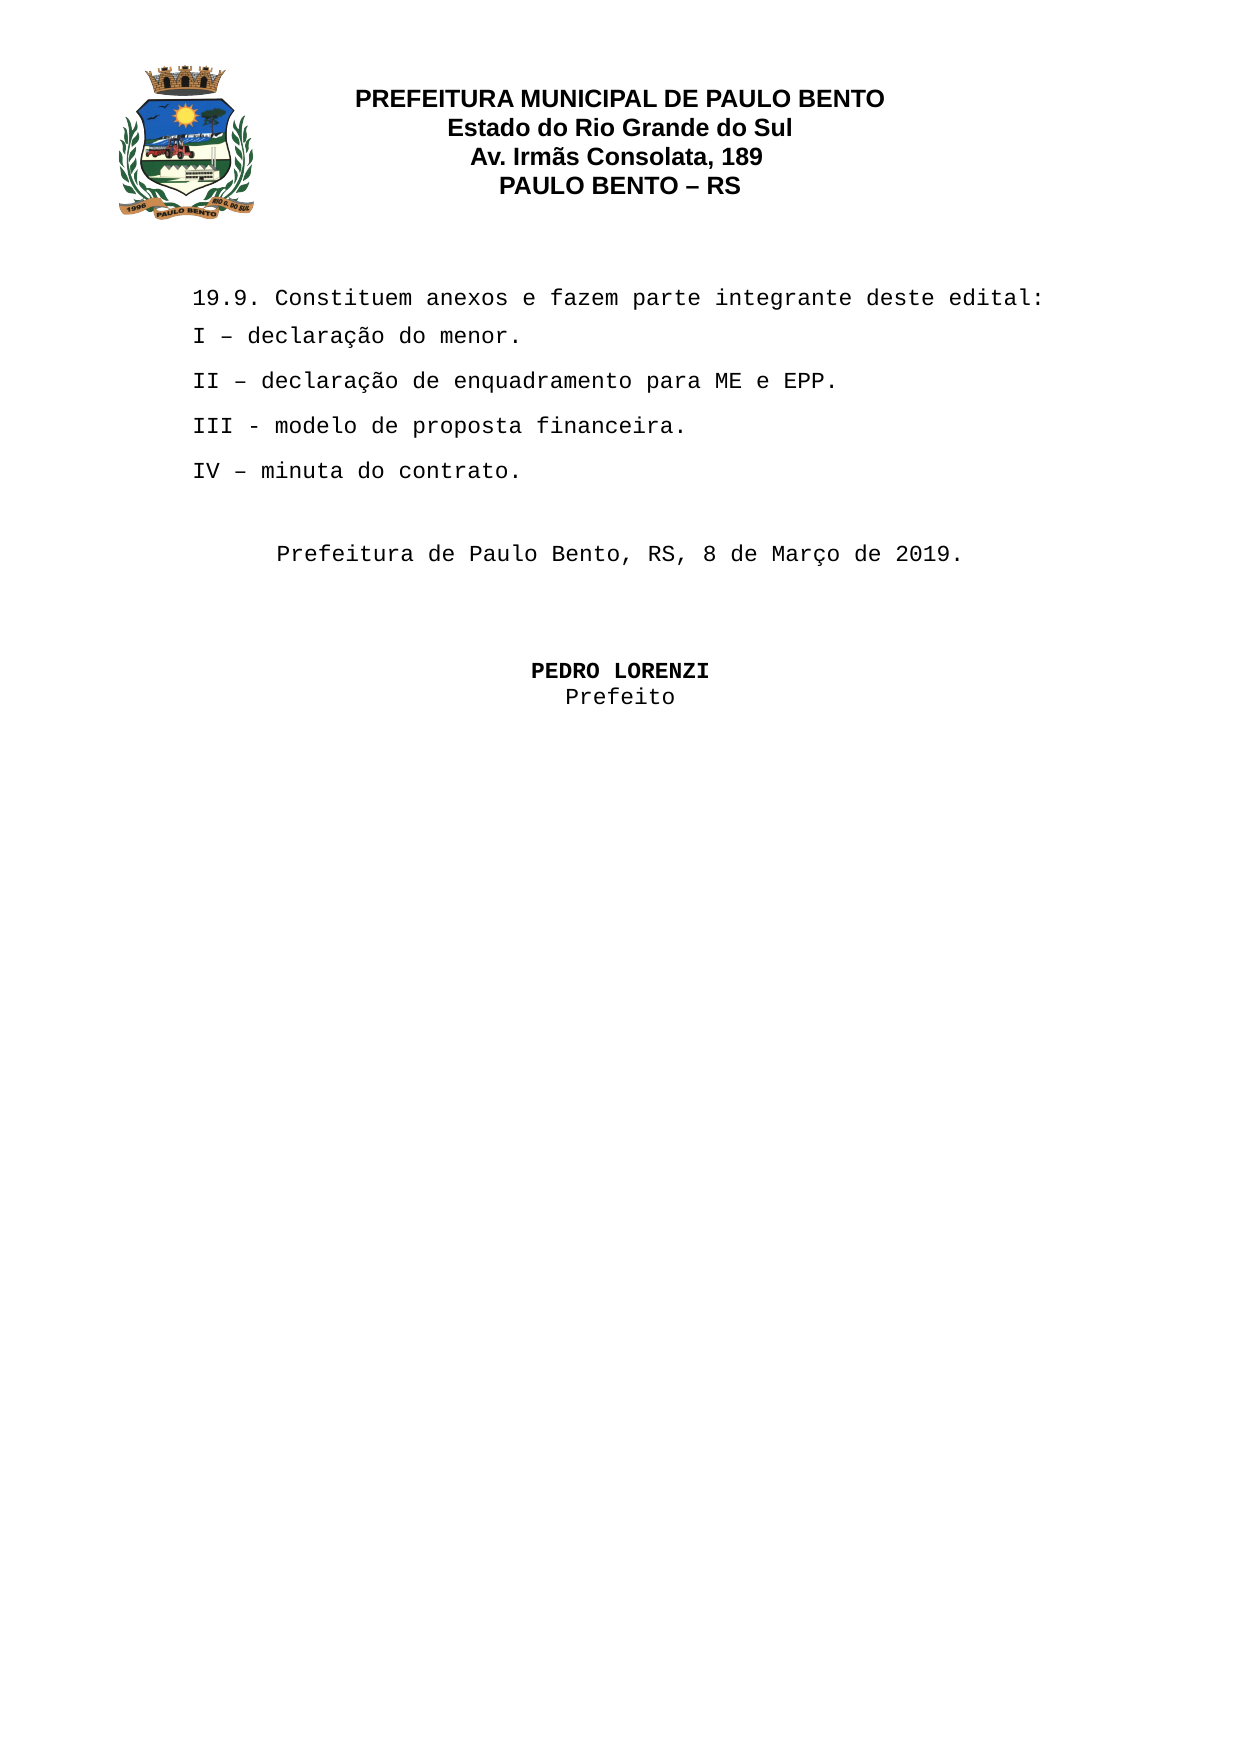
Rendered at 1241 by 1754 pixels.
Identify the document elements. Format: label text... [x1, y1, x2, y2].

text 19.9. Constituem anexos e fazem parte integrante deste edital: [118, 286, 1122, 312]
text IV – minuta do contrato. [118, 459, 1122, 485]
text Prefeitura de Paulo Bento, RS, 8 de Março de 2019. [118, 543, 1122, 569]
text I – declaração do menor. [118, 325, 1122, 351]
text II – declaração de enquadramento para ME e EPP. [118, 369, 1122, 396]
text PEDRO LORENZI [118, 659, 1122, 685]
text Prefeito [118, 685, 1122, 711]
picture [118, 65, 254, 220]
text III - modelo de proposta financeira. [118, 414, 1122, 440]
